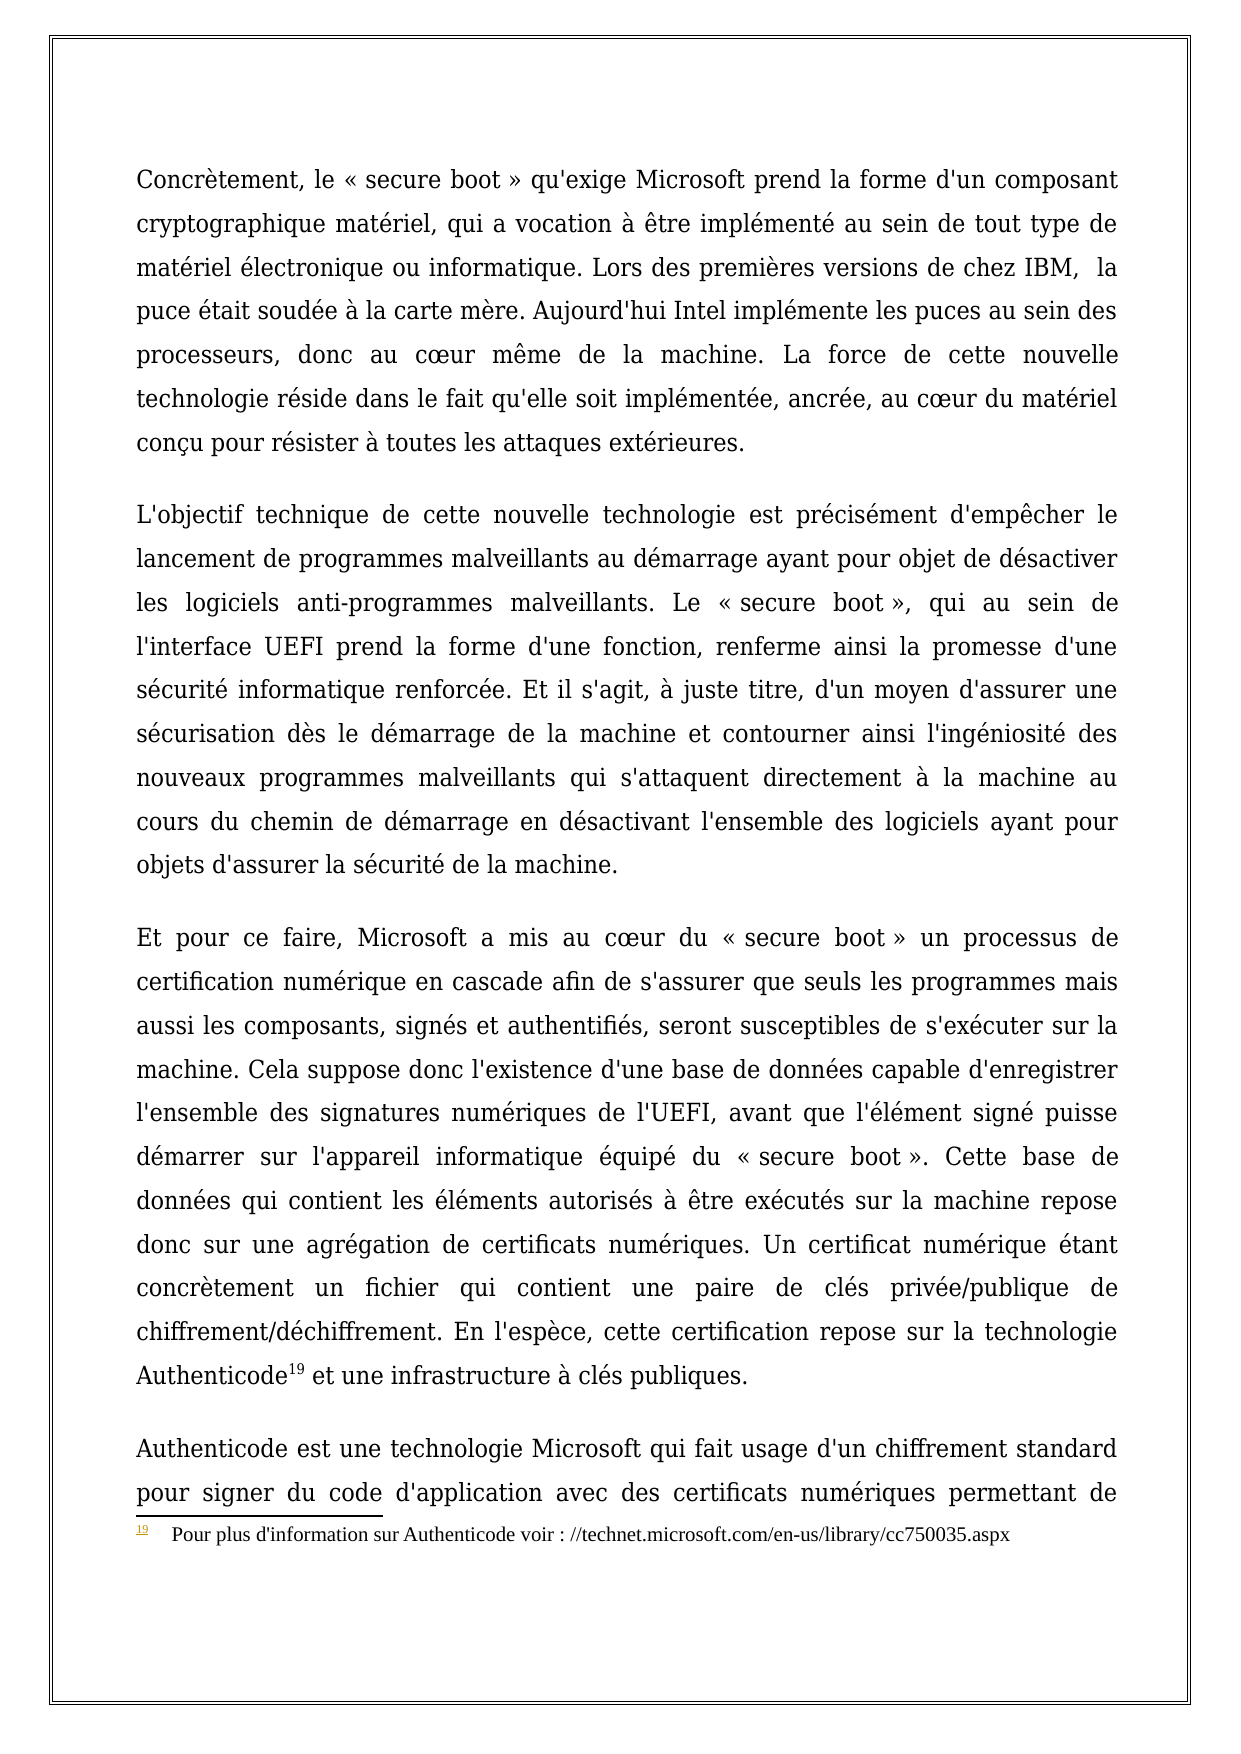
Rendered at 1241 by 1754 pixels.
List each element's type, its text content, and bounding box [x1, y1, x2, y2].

text Concrètement, le « secure boot » qu'exige Microsoft prend la forme d'un composant cryptographique matériel, qui a vocation à être implémenté au sein de tout type de matériel électronique ou informatique. Lors des premières versions de chez IBM, la puce était soudée à la carte mère. Aujourd'hui Intel implémente les puces au sein des processeurs, donc au cœur même de la machine. La force de cette nouvelle technologie réside dans le fait qu'elle soit implémentée, ancrée, au cœur du matériel conçu pour résister à toutes les attaques extérieures. [136, 165, 1119, 457]
text Authenticode est une technologie Microsoft qui fait usage d'un chiffrement standard pour signer du code d'application avec des certificats numériques permettant de [136, 1434, 1119, 1507]
text Pour plus d'information sur Authenticode voir : //technet.microsoft.com/en-us/library/cc750035.aspx [136, 1522, 1119, 1546]
text L'objectif technique de cette nouvelle technologie est précisément d'empêcher le lancement de programmes malveillants au démarrage ayant pour objet de désactiver les logiciels anti-programmes malveillants. Le « secure boot », qui au sein de l'interface UEFI prend la forme d'une fonction, renferme ainsi la promesse d'une sécurité informatique renforcée. Et il s'agit, à juste titre, d'un moyen d'assurer une sécurisation dès le démarrage de la machine et contourner ainsi l'ingéniosité des nouveaux programmes malveillants qui s'attaquent directement à la machine au cours du chemin de démarrage en désactivant l'ensemble des logiciels ayant pour objets d'assurer la sécurité de la machine. [136, 501, 1119, 880]
text Et pour ce faire, Microsoft a mis au cœur du « secure boot » un processus de certification numérique en cascade afin de s'assurer que seuls les programmes mais aussi les composants, signés et authentifiés, seront susceptibles de s'exécuter sur la machine. Cela suppose donc l'existence d'une base de données capable d'enregistrer l'ensemble des signatures numériques de l'UEFI, avant que l'élément signé puisse démarrer sur l'appareil informatique équipé du « secure boot ». Cette base de données qui contient les éléments autorisés à être exécutés sur la machine repose donc sur une agrégation de certificats numériques. Un certificat numérique étant concrètement un fichier qui contient une paire de clés privée/publique de chiffrement/déchiffrement. En l'espèce, cette certification repose sur la technologie Authenticode et une infrastructure à clés publiques. [136, 924, 1119, 1390]
